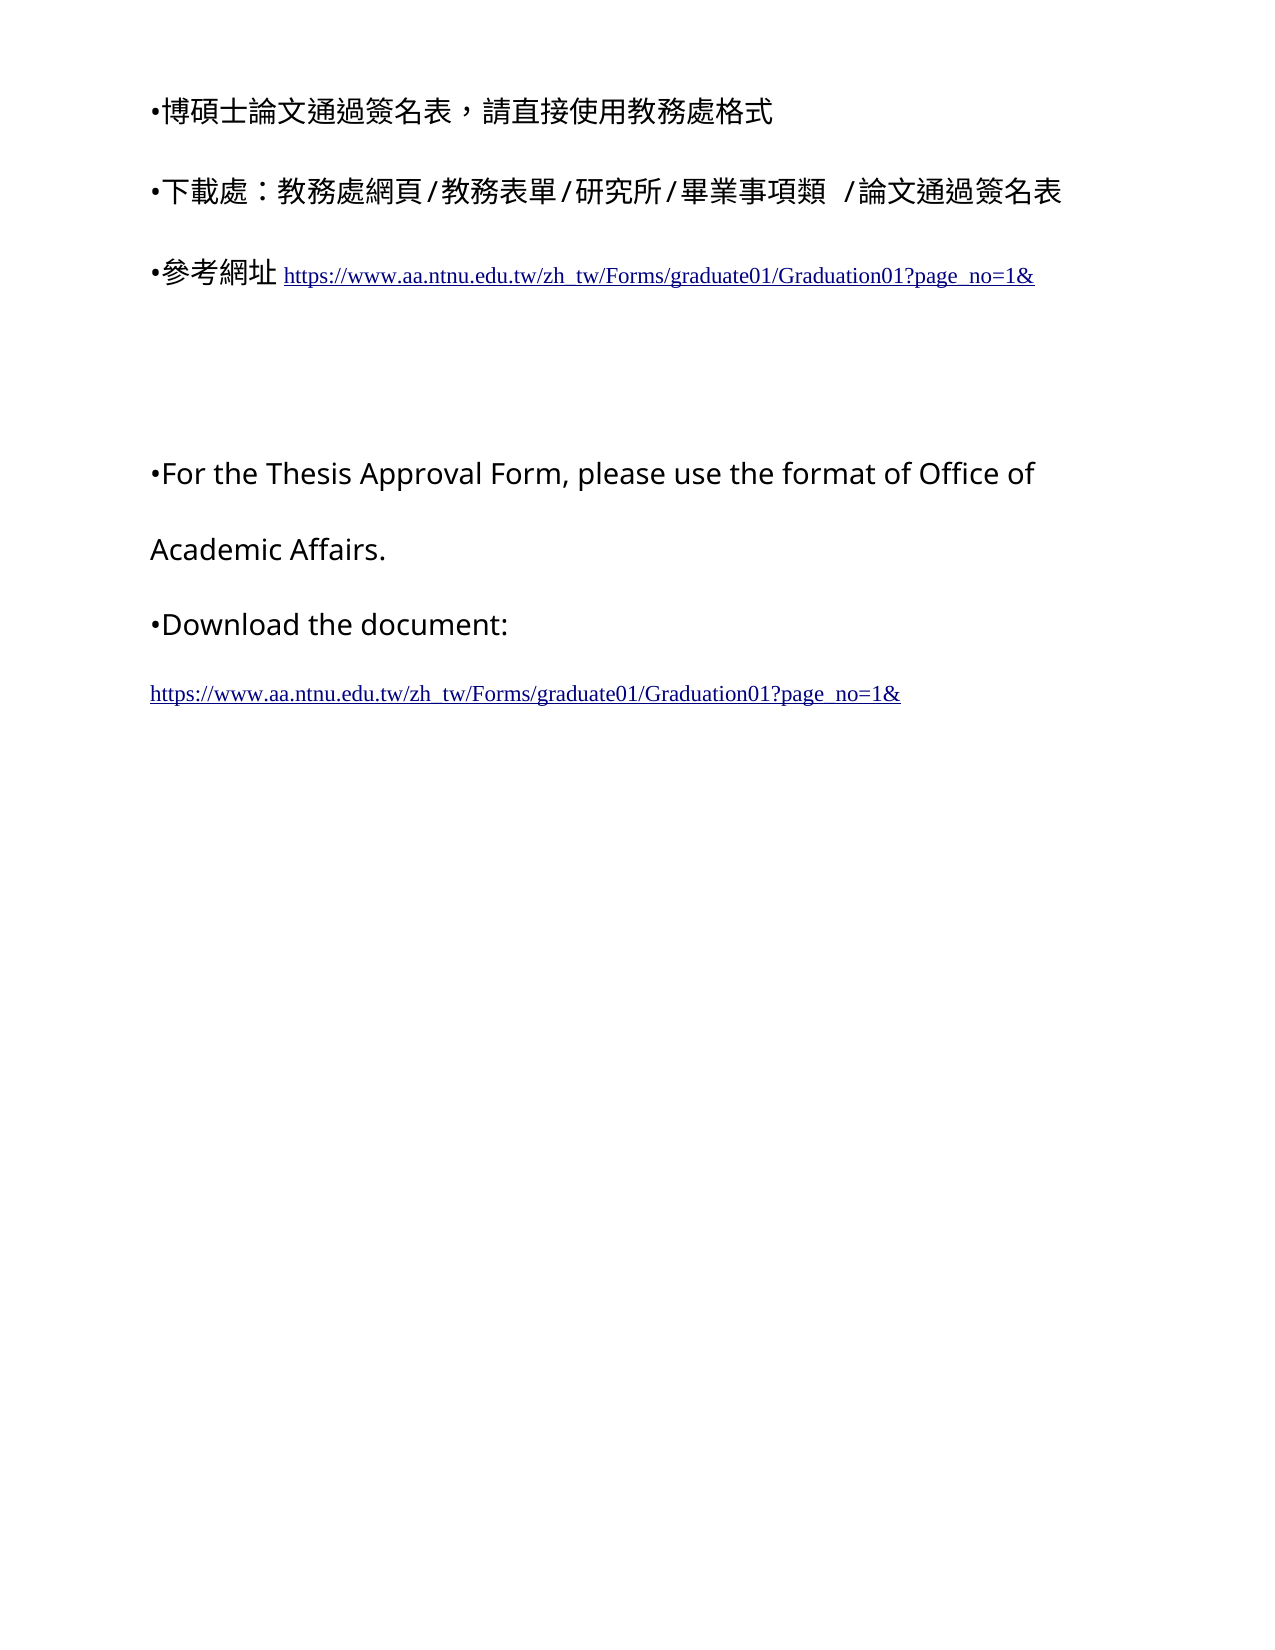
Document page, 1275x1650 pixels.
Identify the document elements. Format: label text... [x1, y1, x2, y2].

text •For the Thesis Approval Form, please use the format of Office of Academic Affairs. [150, 454, 1125, 569]
text https://www.aa.ntnu.edu.tw/zh_tw/Forms/graduate01/Graduation01?page_no=1& [150, 679, 1125, 706]
text •參考網址https://www.aa.ntnu.edu.tw/zh_tw/Forms/graduate01/Graduation01?page_no=1& [150, 249, 1125, 292]
text •博碩士論文通過簽名表，請直接使用教務處格式 •下載處：教務處網頁/教務表單/研究所/畢業事項類 /論文通過簽名表 [150, 89, 1125, 211]
text •Download the document: [150, 604, 1125, 644]
